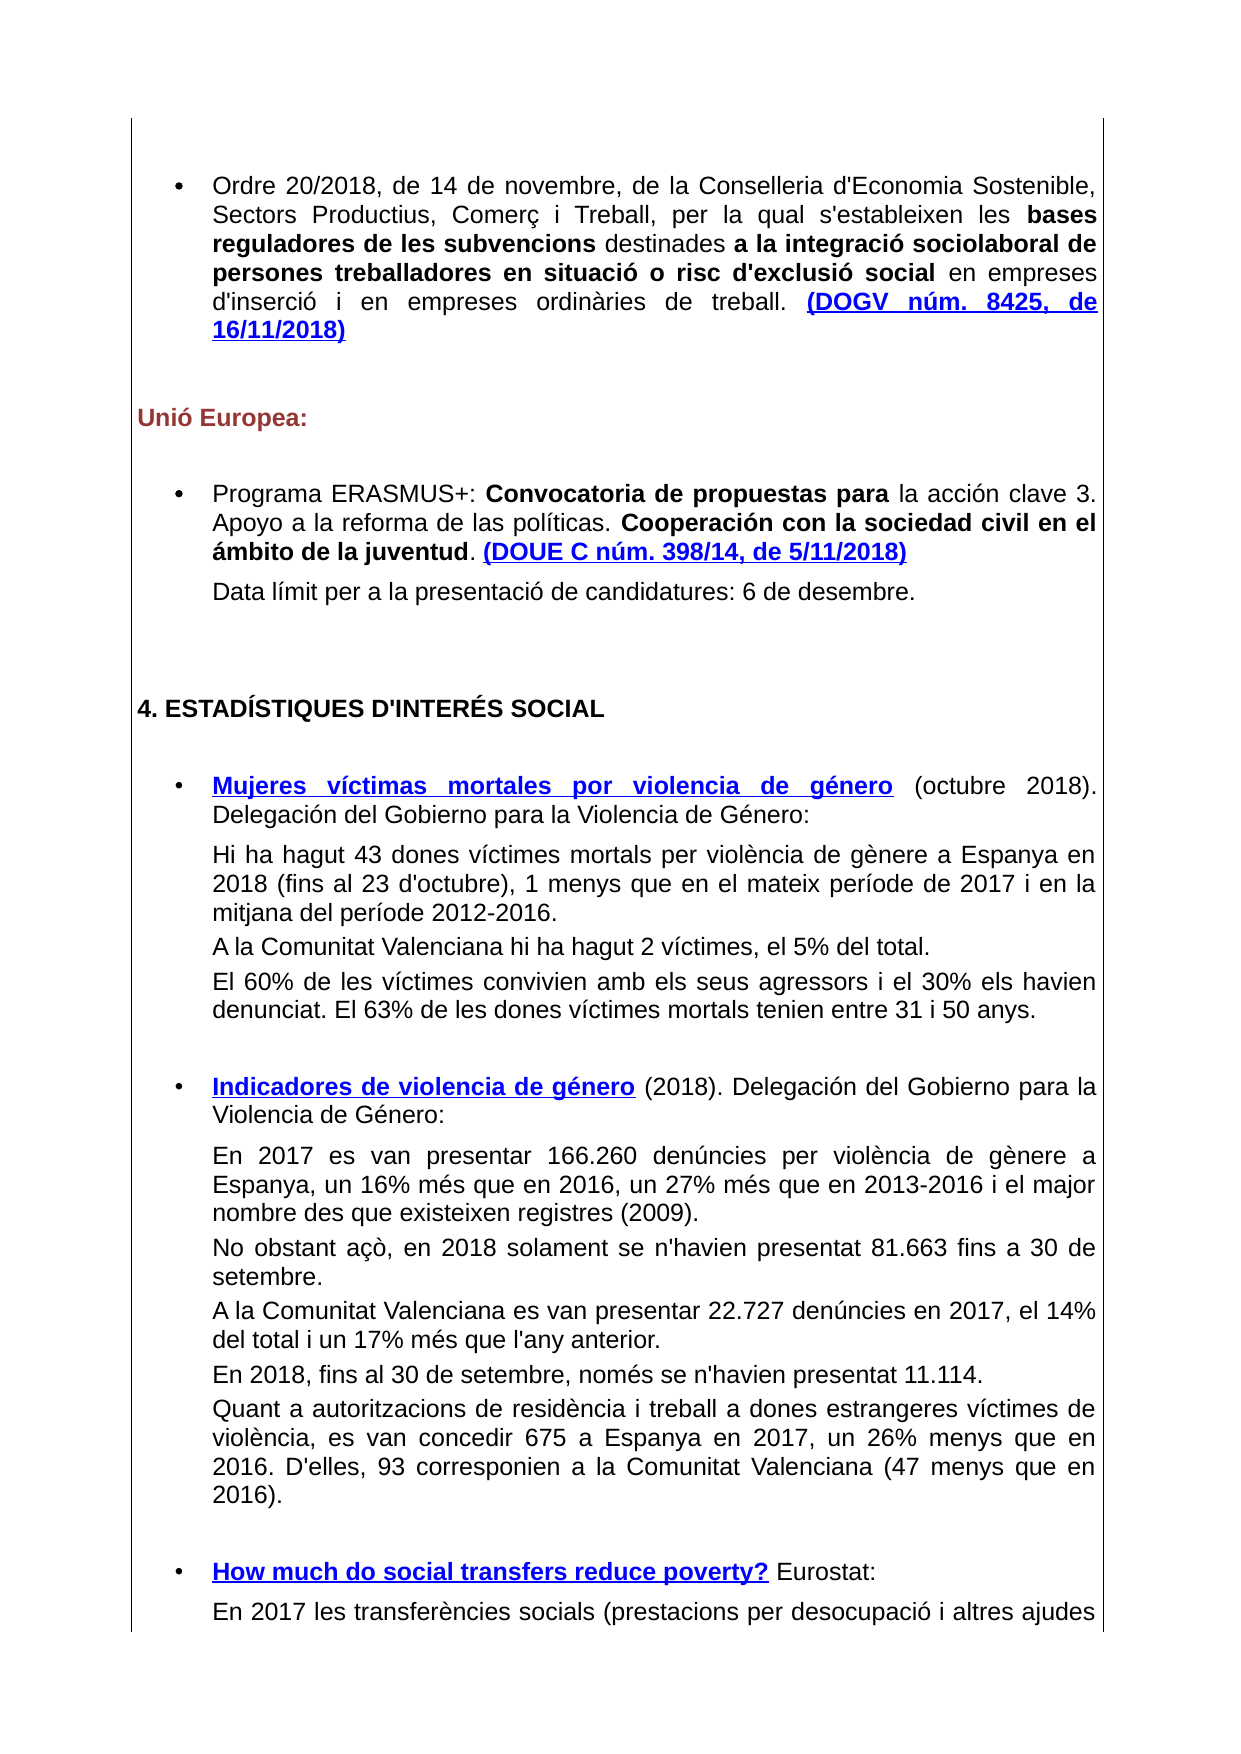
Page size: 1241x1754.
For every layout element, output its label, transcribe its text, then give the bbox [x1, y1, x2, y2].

table_cell Aquest Butlletí dedica una especial atenció als actes, informes, estudis i estadístiques relacionades amb la lluita contra la violència de gènere, amb motiu de la celebració el pròxim 25 de novembre del Dia Internacional de l'Eliminació de la Violència contra la Dona 1. INFORMACIÓ D'INTERÉS Campanya institucional "Assenyala el masclisme". Vicepresidència i Conselleria d'Igualtat i Polítiques Inclusives. Vídeo i infografia: ‘Violencia Contra las Mujeres: hechos que todo el mundo debe conocer’. ONU Mujeres. Programació especial del Dia Internacional de l'Eliminació de la Violència contra la Dona. Biblioteca de la Dona. Entre altres actes, se celebraran els següents: - ‘La violència de gènere: una visió dels àmbits jurídic i policial’ amb Susana Gisbert, fiscal, i Estefanía Navarrete, comissària de la Policia Local de València. Data: 20 de novembre, 19h. Lloc: Biblioteca de la Dona. - ‘En veu alta contra la violència de genere’: lectures i escolta activa. Data: 21 de novembre, 11h. Lloc: Biblioteca de la Dona. I Congrés ‘Dones i Universitat sense xifres: la violència invisible’. Associació Valenciana d'Antropologia i Universitat de València. Data: 21 al 23 de novembre. Lloc: Facultat de Ciències Socials. Acte institucional amb motiu del Dia Internacional per l’eliminació de la violència contra les dones. Universitat de València: Conferència ‘L’autonomia, un antídot contra la violència’, a càrrec de Soledad Murillo, professora de la Universidad de Salamanca. Data: 24 de novembre, 19h. Lloc: Aula Magna de La Nau. Manifestacions del Dia Internacional per l’eliminació de la violència contra les dones. Data: 25 de novembre. València: Parterre,19.30h. Castellò: Plaça de la Pau, 19.30h. Alacant: Plaça de la Muntanyeta, 20h. Lliurament dels X Premis COCEMFE València: L'objectiu d'aquests premis és reconèixer la labor realitzada per entitats públiques i privades a favor dels drets, la participació i la integració de les persones amb discapacitat i les seues famílies. Data: 20 de novembre, 19h. Lloc: Centre Cultural La Beneficència. II Jornadas "Dignidad y Justicia Social": reinserción, recuperación, derechos humanos y salud mental. CALCSICOVA (Coordinadora de Asociaciones VIH sida de la Comunidad Valenciana): Data: 21 de novembre. Lloc: Col·legi Major Rector Peset (València). Jornada "Emplea Salud Mental ¿y por qué no? Centro de Referencia Estatal de Atención Psicosocial a Personas con Trastorno Mental Grave (CREAP) I diverses associacions de salut mental: Data: 21 de novembre. Lloc: Confederació Empresarial de la Comunitat Valenciana Diálogo 5: La Europa perpleja. Democracia imperfecta y modelo social europeo, a revisión. IVIE - Fundación Ernest Lluch: Data: 22 de novembre, 19h. Lloc: ADEIT–Fundació Universitat Empresa de València. Acto de entrega de los reconocimientos de Buenas Prácticas en materia de Gestión de la Diversidad. Fundación CEPAIM: Data: 22 de novembre, 16.30h. Lloc: Ciutat Administrativa 9 d’octubre (sala 2, edifici A). Acte de llançament de la Campanya #MeIncluyo: projecte per a normalitzar la visibilitat de les persones amb VIH. Comité Antisida de València: Data: 23 de novembre, 18h. Lloc: Centre Octubre de Cultura Contemporània. Cursos de Servicios Sociales de Atención Primaria, familias e infancia. Ministerio de Sanidad, Consumo y Bienestar Social: Cursos presencials de reciclatge i formació permanent dirigits al personal tècnic del Sistema Públic de Serveis Socials que desenvolupa la seua activitat laboral en serveis socials d'atenció primària, protecció i promoció de les famílies i la infància. A València se celebraran els següents: - Detección e intervención con menores víctimas de la violencia sexual y sus familias Inscripció: fins el 26 de novembre. Dates: 10 al 12 de desembre. - Intevención social en centros base: Inscripció: fins el 26 de novembre. Dates: 10 al 12 de desembre. 2. INFORMES I ESTUDIS Informe d'Impacte de Gènere dels Pressupostos de la Generalitat Valenciana 2019. Conselleria d'Hisenda i Model Econòmic. Declaración sobre la eliminación de la violencia contra la mujer. Organización de Naciones Unidas. Convención sobre la eliminación de todas las formas de discriminación contra la mujer. Organización de Naciones Unidas. Infografía: La participación significativa de las mujeres consolida la paz. ONU Mujeres. Manual per al tractament de la violència masclista en els mitjans de comunicació. Castelló Belda, R. i Gimeno Berbegal, A. Unió de Periodistes Valencians. Informe ‘Género y Pobreza en Europa’. EAPN-ES (Red Europea de Lucha contra la Pobreza y la Exclusión Social en el Estado Español). 3. NORMATIVA EN MATÈRIA SOCIAL Generalitat: Ordre 20/2018, de 14 de novembre, de la Conselleria d'Economia Sostenible, Sectors Productius, Comerç i Treball, per la qual s'estableixen les bases reguladores de les subvencions destinades a la integració sociolaboral de persones treballadores en situació o risc d'exclusió social en empreses d'inserció i en empreses ordinàries de treball. (DOGV núm. 8425, de 16/11/2018) Unió Europea: Programa ERASMUS+: Convocatoria de propuestas para la acción clave 3. Apoyo a la reforma de las políticas. Cooperación con la sociedad civil en el ámbito de la juventud. (DOUE C núm. 398/14, de 5/11/2018) Data límit per a la presentació de candidatures: 6 de desembre. 4. ESTADÍSTIQUES D'INTERÉS SOCIAL Mujeres víctimas mortales por violencia de género (octubre 2018). Delegación del Gobierno para la Violencia de Género: Hi ha hagut 43 dones víctimes mortals per violència de gènere a Espanya en 2018 (fins al 23 d'octubre), 1 menys que en el mateix període de 2017 i en la mitjana del període 2012-2016. A la Comunitat Valenciana hi ha hagut 2 víctimes, el 5% del total. El 60% de les víctimes convivien amb els seus agressors i el 30% els havien denunciat. El 63% de les dones víctimes mortals tenien entre 31 i 50 anys. Indicadores de violencia de género (2018). Delegación del Gobierno para la Violencia de Género: En 2017 es van presentar 166.260 denúncies per violència de gènere a Espanya, un 16% més que en 2016, un 27% més que en 2013-2016 i el major nombre des que existeixen registres (2009). No obstant açò, en 2018 solament se n'havien presentat 81.663 fins a 30 de setembre. A la Comunitat Valenciana es van presentar 22.727 denúncies en 2017, el 14% del total i un 17% més que l'any anterior. En 2018, fins al 30 de setembre, només se n'havien presentat 11.114. Quant a autoritzacions de residència i treball a dones estrangeres víctimes de violència, es van concedir 675 a Espanya en 2017, un 26% menys que en 2016. D'elles, 93 corresponien a la Comunitat Valenciana (47 menys que en 2016). How much do social transfers reduce poverty? Eurostat: En 2017 les transferències socials (prestacions per desocupació i altres ajudes socials, excepte pensions) van reduir la proporció de persones en risc de pobresa o exclusió social en un 32,4%. Aquest impacte ha anat descendint lleugerament des de 2010, any en el qual representava un 36,8%. A Espanya, l'impacte ha passat del 28% en 2010 al 24% en 2017. [132, 118, 1103, 1632]
